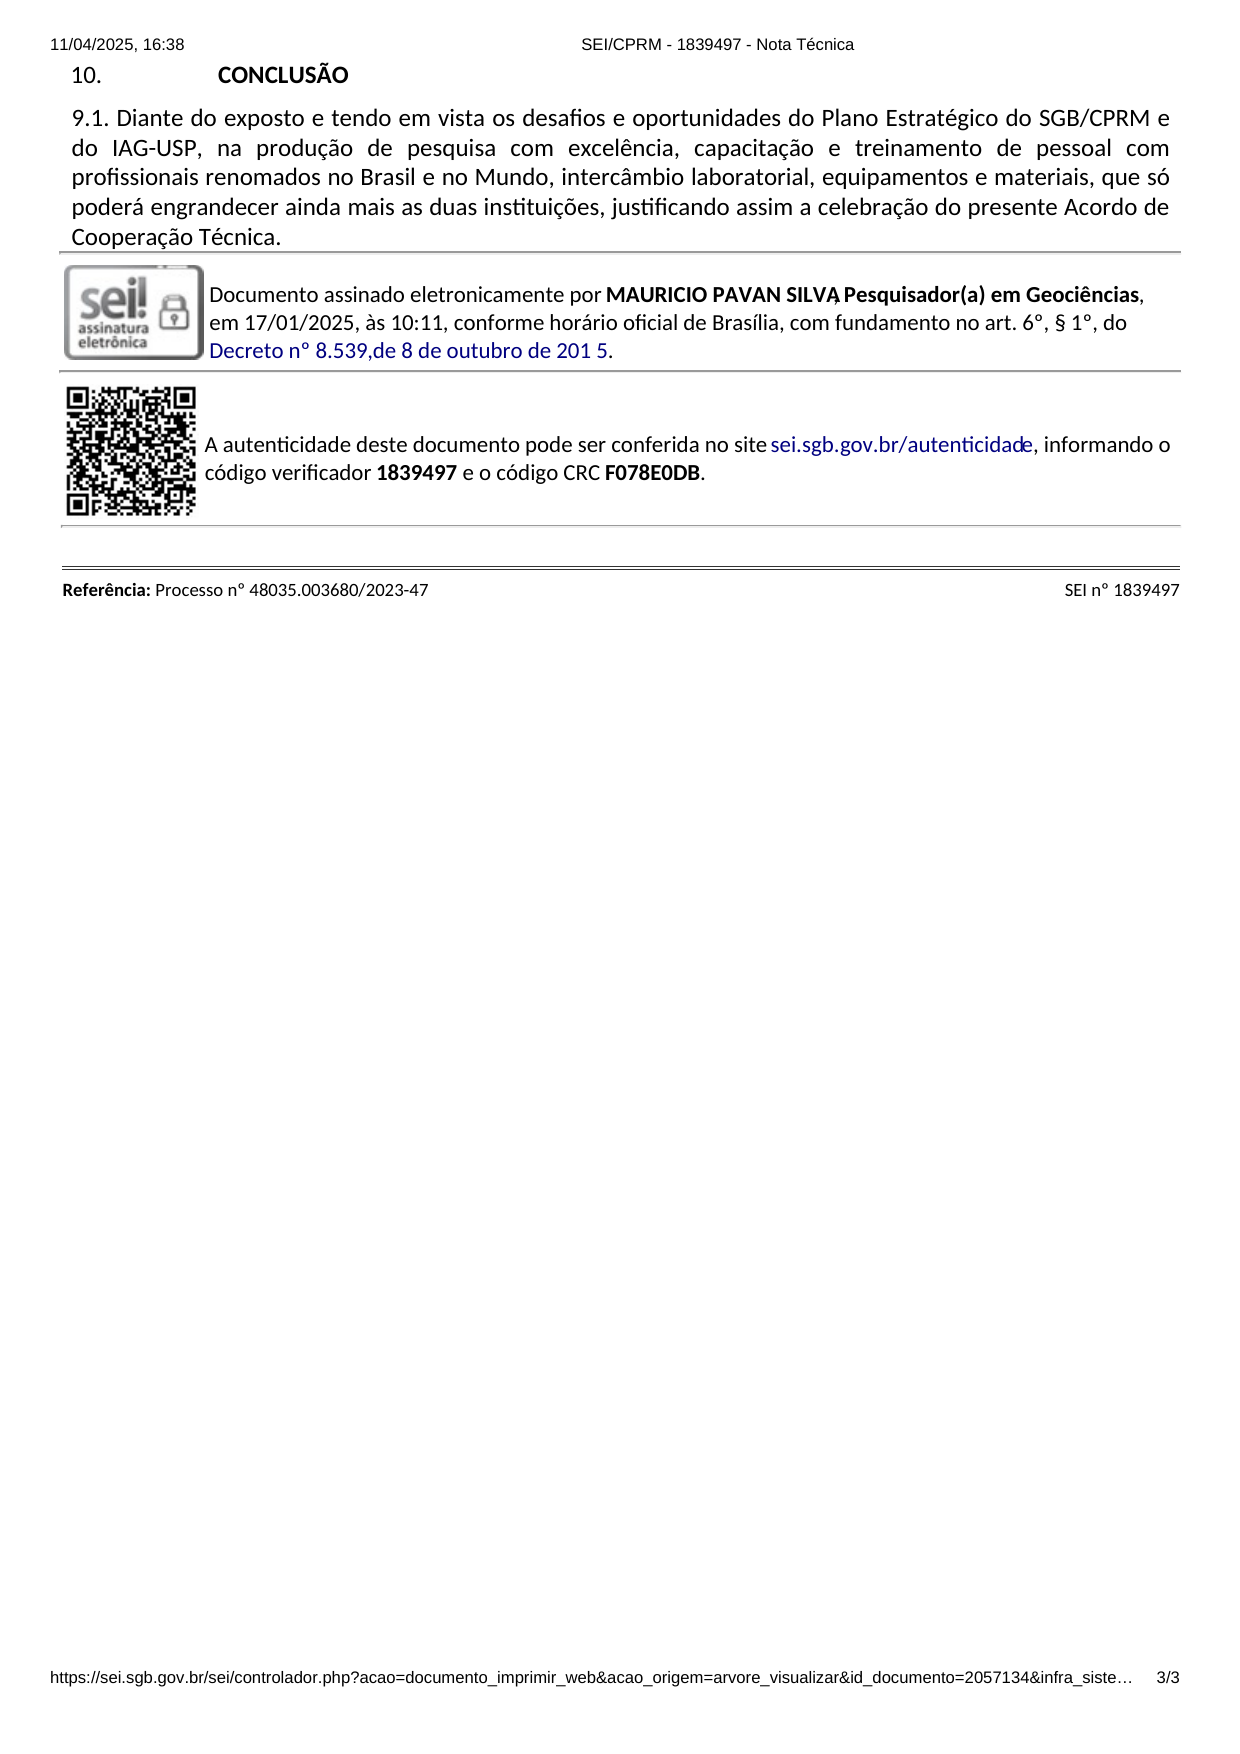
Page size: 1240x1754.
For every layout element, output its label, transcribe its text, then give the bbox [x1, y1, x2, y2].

text Referência: Processo nº 48035.003680/2023-47 SEI nº 1839497 [62, 578, 1180, 601]
subtitle CONCLUSÃO [70, 59, 1180, 90]
text 9.1. Diante do exposto e tendo em vista os desafios e oportunidades do Plano Estratégico do SGB/CPRM e do IAG-USP, na produção de pesquisa com excelência, capacitação e treinamento de pessoal com profissionais renomados no Brasil e no Mundo, intercâmbio laboratorial, equipamentos e materiais, que só poderá engrandecer ainda mais as duas instituições, justificando assim a celebração do presente Acordo de Cooperação Técnica. [71, 103, 1172, 251]
